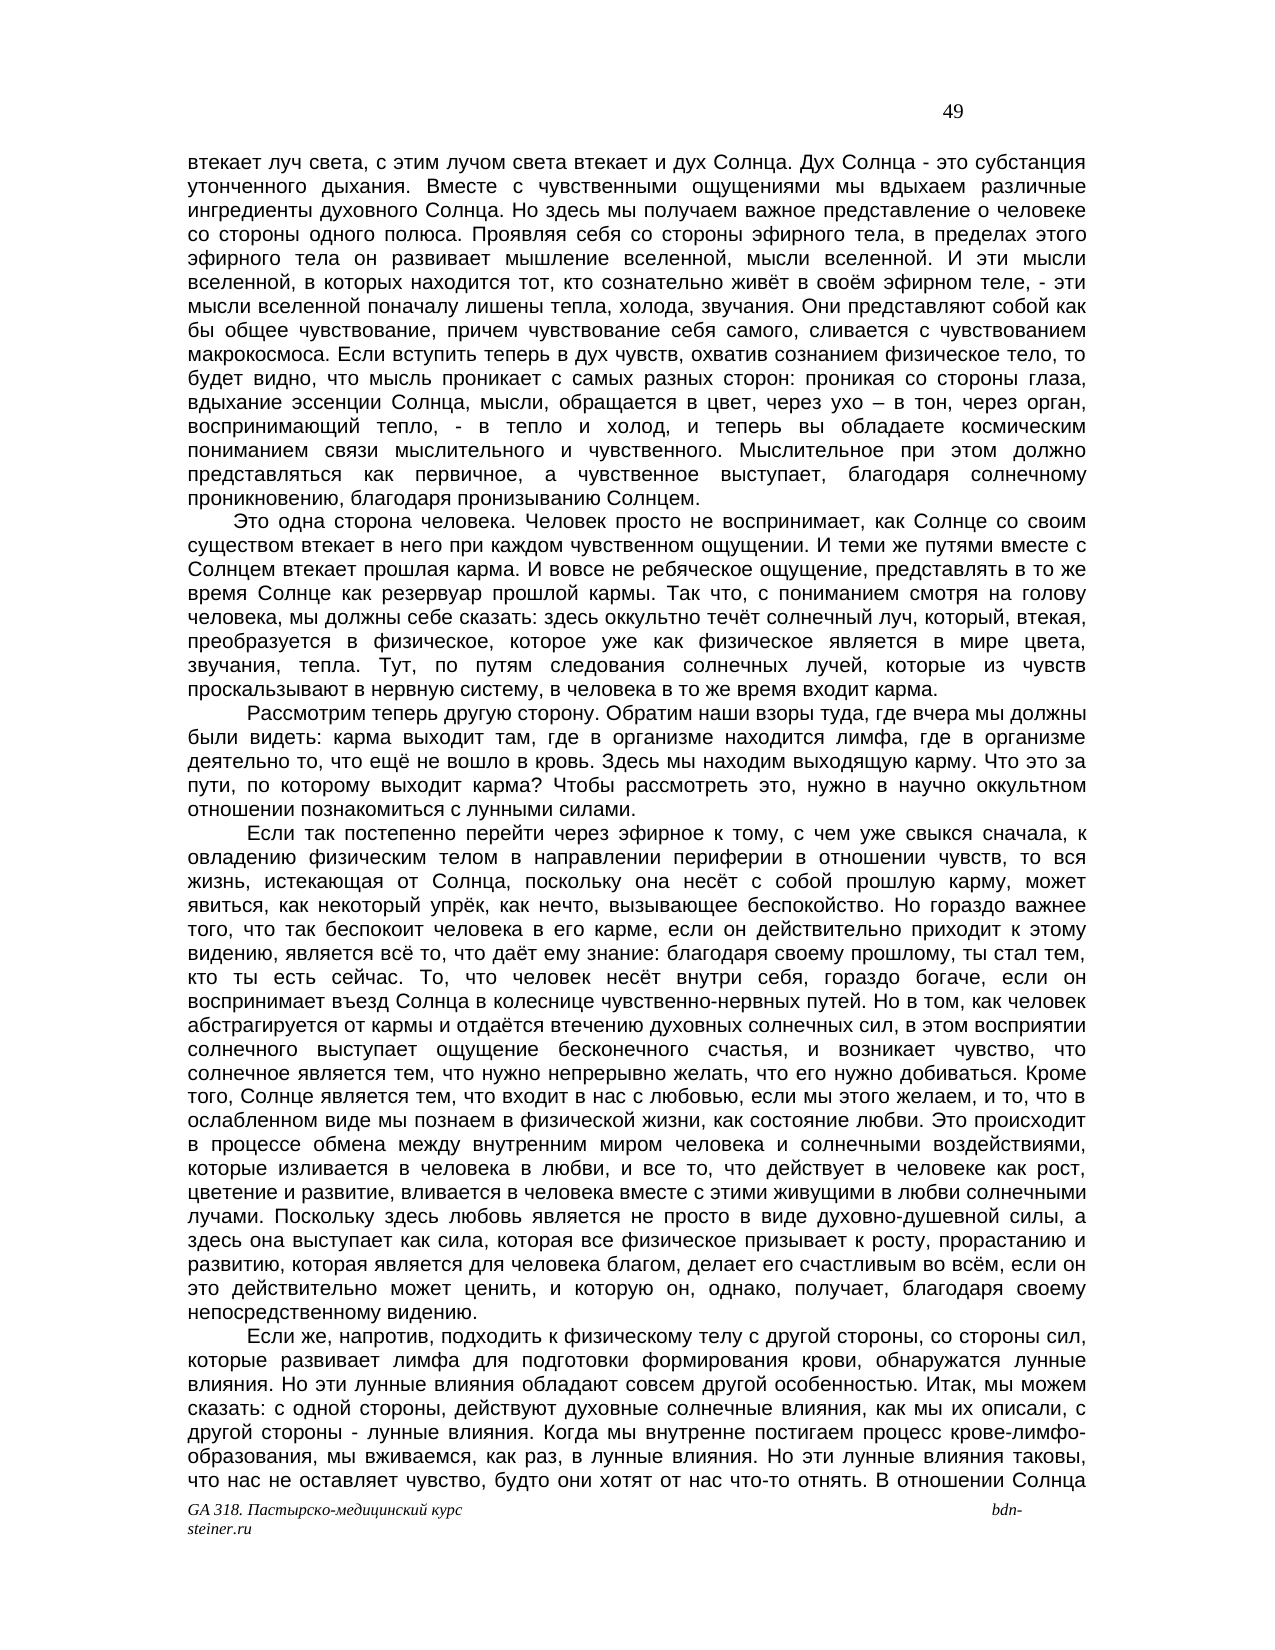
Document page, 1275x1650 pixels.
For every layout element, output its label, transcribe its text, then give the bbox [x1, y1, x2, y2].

text Если так постепенно перейти через эфирное к тому, с чем уже свыкся сначала, к овладению физическим телом в направлении периферии в отношении чувств, то вся жизнь, истекающая от Солнца, поскольку она несёт с собой прошлую карму, может явиться, как некоторый упрёк, как нечто, вызывающее беспокойство. Но гораздо важнее того, что так беспокоит человека в его карме, если он действительно приходит к этому видению, является всё то, что даёт ему знание: благодаря своему прошлому, ты стал тем, кто ты есть сейчас. То, что человек несёт внутри себя, гораздо богаче, если он воспринимает въезд Солнца в колеснице чувственно-нервных путей. Но в том, как человек абстрагируется от кармы и отдаётся втечению духовных солнечных сил, в этом восприятии солнечного выступает ощущение бесконечного счастья, и возникает чувство, что солнечное является тем, что нужно непрерывно желать, что его нужно добиваться. Кроме того, Солнце является тем, что входит в нас с любовью, если мы этого желаем, и то, что в ослабленном виде мы познаем в физической жизни, как состояние любви. Это происходит в процессе обмена между внутренним миром человека и солнечными воздействиями, которые изливается в человека в любви, и все то, что действует в человеке как рост, цветение и развитие, вливается в человека вместе с этими живущими в любви солнечными лучами. Поскольку здесь любовь является не просто в виде духовно-душевной силы, а здесь она выступает как сила, которая все физическое призывает к росту, прорастанию и развитию, которая является для человека благом, делает его счастливым во всём, если он это действительно может ценить, и которую он, однако, получает, благодаря своему непосредственному видению. [187, 821, 1087, 1324]
text Это одна сторона человека. Человек просто не воспринимает, как Солнце со своим существом втекает в него при каждом чувственном ощущении. И теми же путями вместе с Солнцем втекает прошлая карма. И вовсе не ребяческое ощущение, представлять в то же время Солнце как резервуар прошлой кармы. Так что, с пониманием смотря на голову человека, мы должны себе сказать: здесь оккультно течёт солнечный луч, который, втекая, преобразуется в физическое, которое уже как физическое является в мире цвета, звучания, тепла. Тут, по путям следования солнечных лучей, которые из чувств проскальзывают в нервную систему, в человека в то же время входит карма. [187, 509, 1087, 701]
text втекает луч света, с этим лучом света втекает и дух Солнца. Дух Солнца - это субстанция утонченного дыхания. Вместе с чувственными ощущениями мы вдыхаем различные ингредиенты духовного Солнца. Но здесь мы получаем важное представление о человеке со стороны одного полюса. Проявляя себя со стороны эфирного тела, в пределах этого эфирного тела он развивает мышление вселенной, мысли вселенной. И эти мысли вселенной, в которых находится тот, кто сознательно живёт в своём эфирном теле, - эти мысли вселенной поначалу лишены тепла, холода, звучания. Они представляют собой как бы общее чувствование, причем чувствование себя самого, сливается с чувствованием макрокосмоса. Если вступить теперь в дух чувств, охватив сознанием физическое тело, то будет видно, что мысль проникает с самых разных сторон: проникая со стороны глаза, вдыхание эссенции Солнца, мысли, обращается в цвет, через ухо – в тон, через орган, воспринимающий тепло, - в тепло и холод, и теперь вы обладаете космическим пониманием связи мыслительного и чувственного. Мыслительное при этом должно представляться как первичное, а чувственное выступает, благодаря солнечному проникновению, благодаря пронизыванию Солнцем. [187, 150, 1087, 509]
text Если же, напротив, подходить к физическому телу с другой стороны, со стороны сил, которые развивает лимфа для подготовки формирования крови, обнаружатся лунные влияния. Но эти лунные влияния обладают совсем другой особенностью. Итак, мы можем сказать: с одной стороны, действуют духовные солнечные влияния, как мы их описали, с другой стороны - лунные влияния. Когда мы внутренне постигаем процесс крове-лимфо-образования, мы вживаемся, как раз, в лунные влияния. Но эти лунные влияния таковы, что нас не оставляет чувство, будто они хотят от нас что-то отнять. В отношении Солнца [187, 1324, 1087, 1492]
text Рассмотрим теперь другую сторону. Обратим наши взоры туда, где вчера мы должны были видеть: карма выходит там, где в организме находится лимфа, где в организме деятельно то, что ещё не вошло в кровь. Здесь мы находим выходящую карму. Что это за пути, по которому выходит карма? Чтобы рассмотреть это, нужно в научно оккультном отношении познакомиться с лунными силами. [187, 701, 1087, 821]
